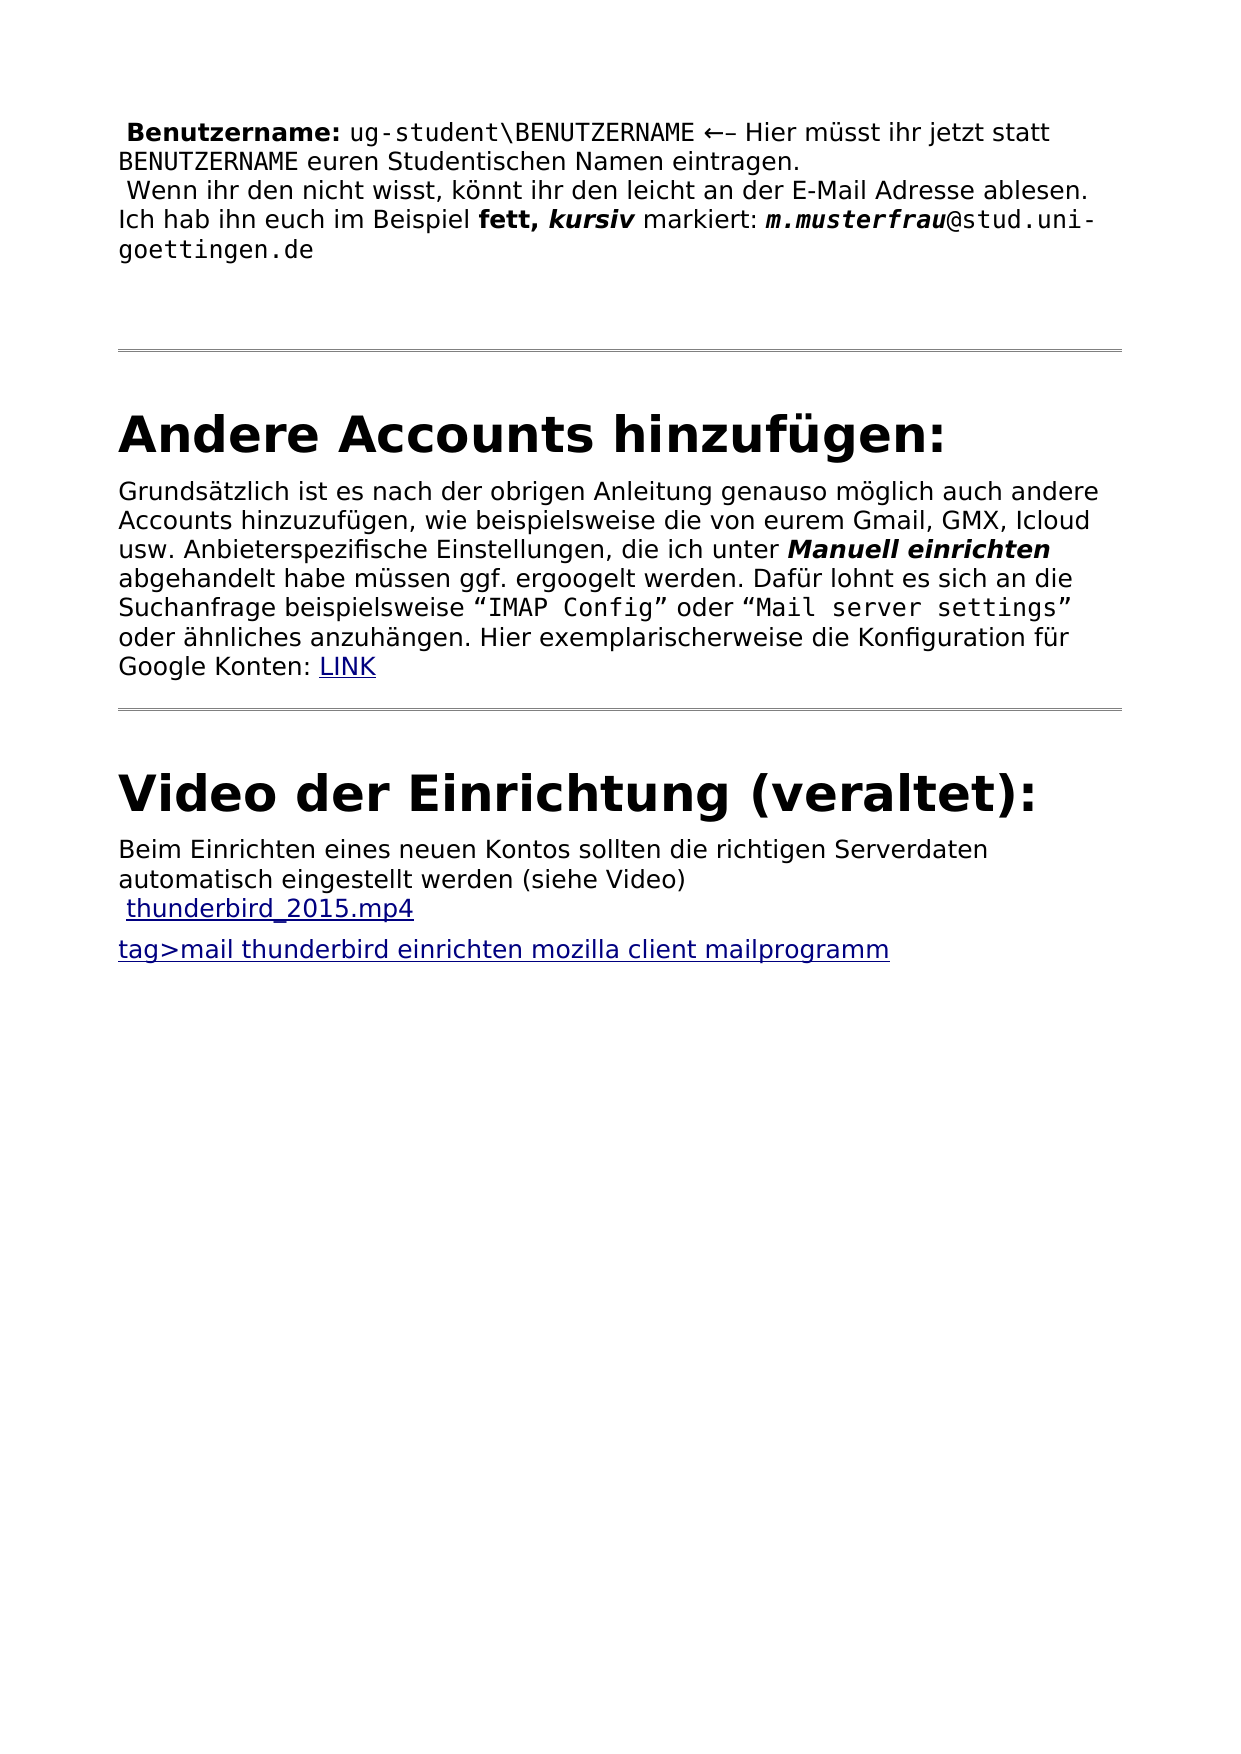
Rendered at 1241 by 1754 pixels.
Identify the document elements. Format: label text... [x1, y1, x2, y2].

subtitle Video der Einrichtung (veraltet): [118, 765, 1122, 823]
text Grundsätzlich ist es nach der obrigen Anleitung genauso möglich auch andere Accounts hinzuzufügen, wie beispielsweise die von eurem Gmail, GMX, Icloud usw. Anbieterspezifische Einstellungen, die ich unter Manuell einrichten abgehandelt habe müssen ggf. ergoogelt werden. Dafür lohnt es sich an die Suchanfrage beispielsweise “IMAP Config” oder “Mail server settings” oder ähnliches anzuhängen. Hier exemplarischerweise die Konfiguration für Google Konten: LINK [118, 477, 1122, 681]
text Beim Einrichten eines neuen Kontos sollten die richtigen Serverdaten automatisch eingestellt werden (siehe Video) thunderbird_2015.mp4 [118, 836, 1122, 923]
text Benutzername: ug-student\BENUTZERNAME ←– Hier müsst ihr jetzt statt BENUTZERNAME euren Studentischen Namen eintragen. Wenn ihr den nicht wisst, könnt ihr den leicht an der E-Mail Adresse ablesen. Ich hab ihn euch im Beispiel fett, kursiv markiert: m.musterfrau@stud.uni-goettingen.de [118, 118, 1122, 322]
text tag>mail thunderbird einrichten mozilla client mailprogramm [118, 936, 1122, 965]
subtitle Andere Accounts hinzufügen: [118, 406, 1122, 464]
